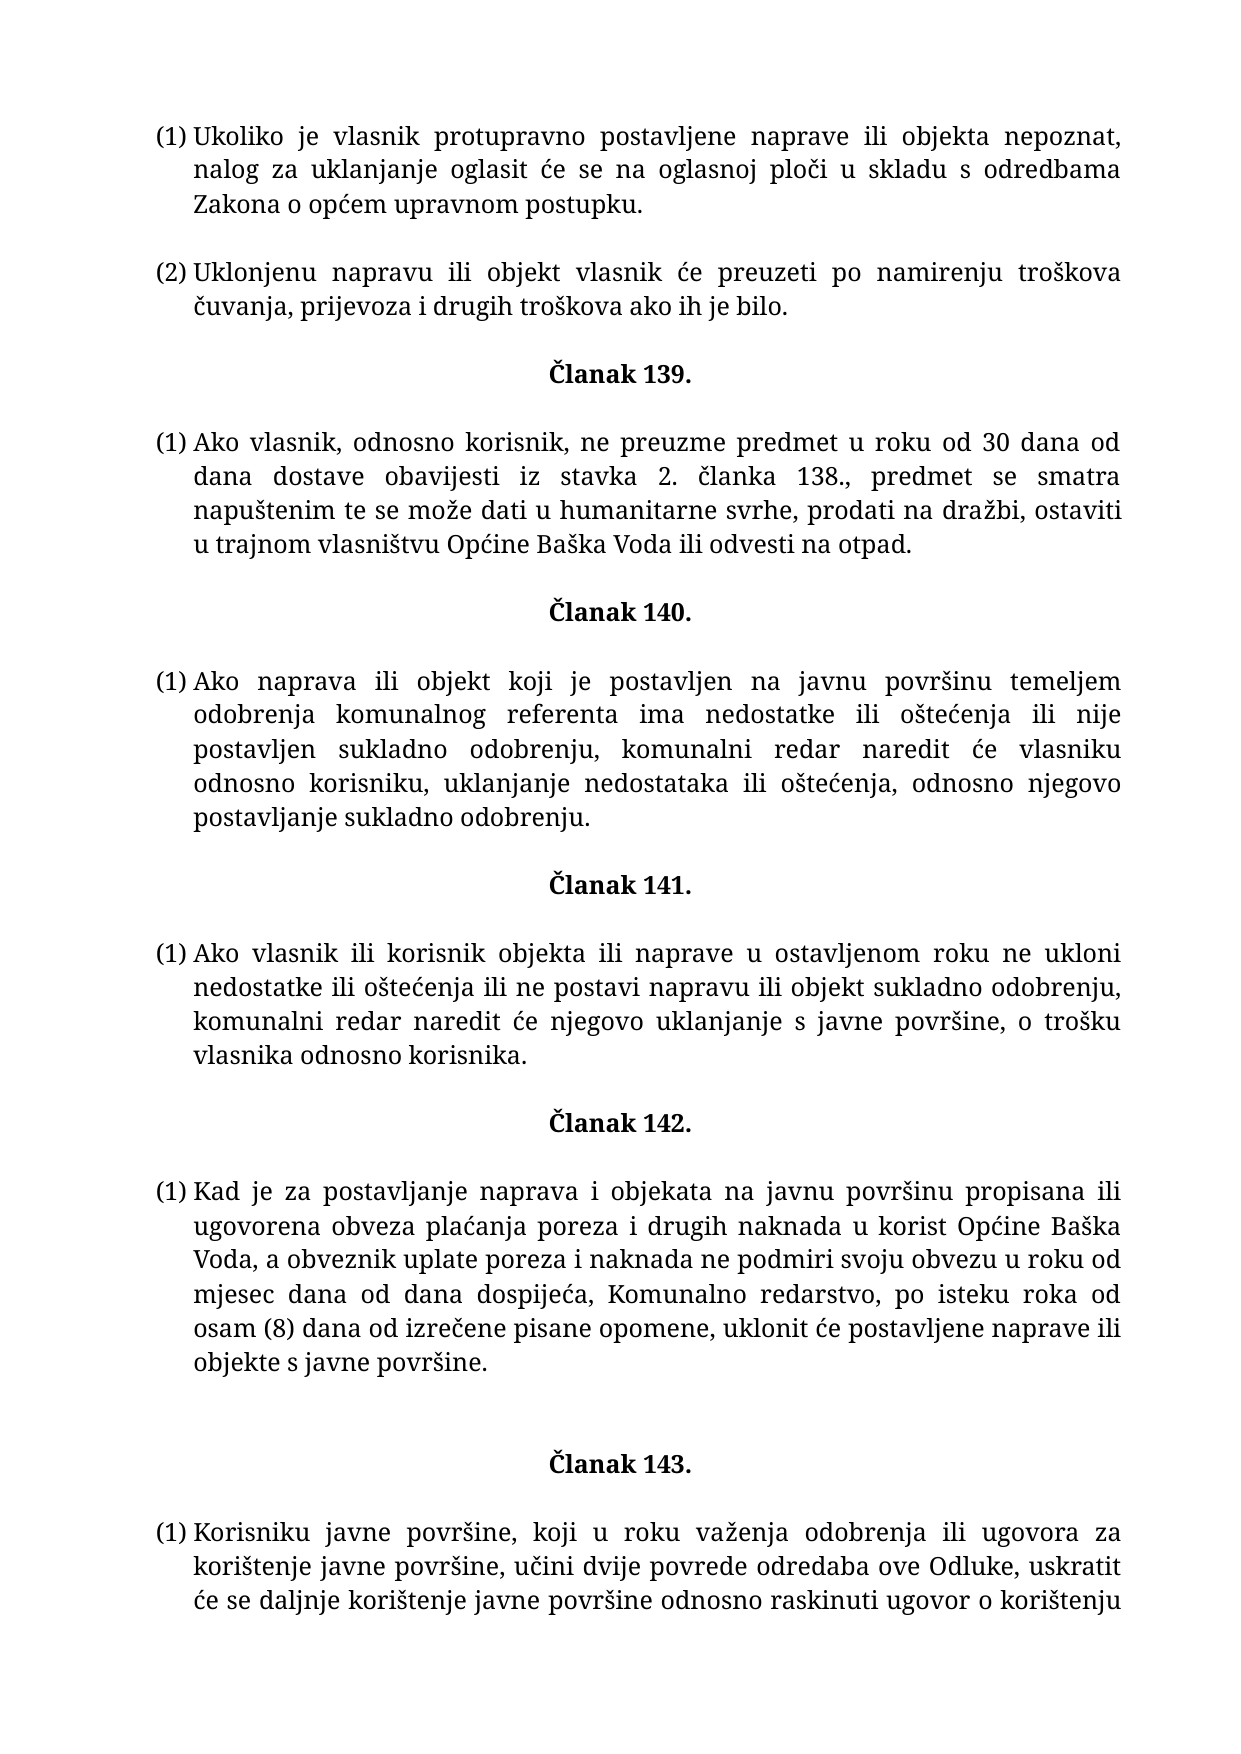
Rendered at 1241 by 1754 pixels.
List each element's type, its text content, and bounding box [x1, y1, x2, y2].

text Članak 143. [118, 1447, 1122, 1481]
list Ukoliko je vlasnik protupravno postavljene naprave ili objekta nepoznat, nalog za uklanjanje oglasit će se na oglasnoj ploči u skladu s odredbama Zakona o općem upravnom postupku. [156, 118, 1122, 220]
list Kad je za postavljanje naprava i objekata na javnu površinu propisana ili ugovorena obveza plaćanja poreza i drugih naknada u korist Općine Baška Voda, a obveznik uplate poreza i naknada ne podmiri svoju obvezu u roku od mjesec dana od dana dospijeća, Komunalno redarstvo, po isteku roka od osam (8) dana od izrečene pisane opomene, uklonit će postavljene naprave ili objekte s javne površine. [156, 1174, 1122, 1378]
text Članak 142. [118, 1106, 1122, 1140]
text Članak 141. [118, 867, 1122, 902]
list Ako vlasnik, odnosno korisnik, ne preuzme predmet u roku od 30 dana od dana dostave obavijesti iz stavka 2. članka 138., predmet se smatra napuštenim te se može dati u humanitarne svrhe, prodati na dražbi, ostaviti u trajnom vlasništvu Općine Baška Voda ili odvesti na otpad. [156, 425, 1122, 561]
list Ako vlasnik ili korisnik objekta ili naprave u ostavljenom roku ne ukloni nedostatke ili oštećenja ili ne postavi napravu ili objekt sukladno odobrenju, komunalni redar naredit će njegovo uklanjanje s javne površine, o trošku vlasnika odnosno korisnika. [156, 936, 1122, 1072]
list Korisniku javne površine, koji u roku važenja odobrenja ili ugovora za korištenje javne površine, učini dvije povrede odredaba ove Odluke, uskratit će se daljnje korištenje javne površine odnosno raskinuti ugovor o korištenju [156, 1515, 1122, 1617]
text Članak 140. [118, 595, 1122, 629]
list Uklonjenu napravu ili objekt vlasnik će preuzeti po namirenju troškova čuvanja, prijevoza i drugih troškova ako ih je bilo. [156, 254, 1122, 322]
text Članak 139. [118, 357, 1122, 391]
list Ako naprava ili objekt koji je postavljen na javnu površinu temeljem odobrenja komunalnog referenta ima nedostatke ili oštećenja ili nije postavljen sukladno odobrenju, komunalni redar naredit će vlasniku odnosno korisniku, uklanjanje nedostataka ili oštećenja, odnosno njegovo postavljanje sukladno odobrenju. [156, 663, 1122, 833]
